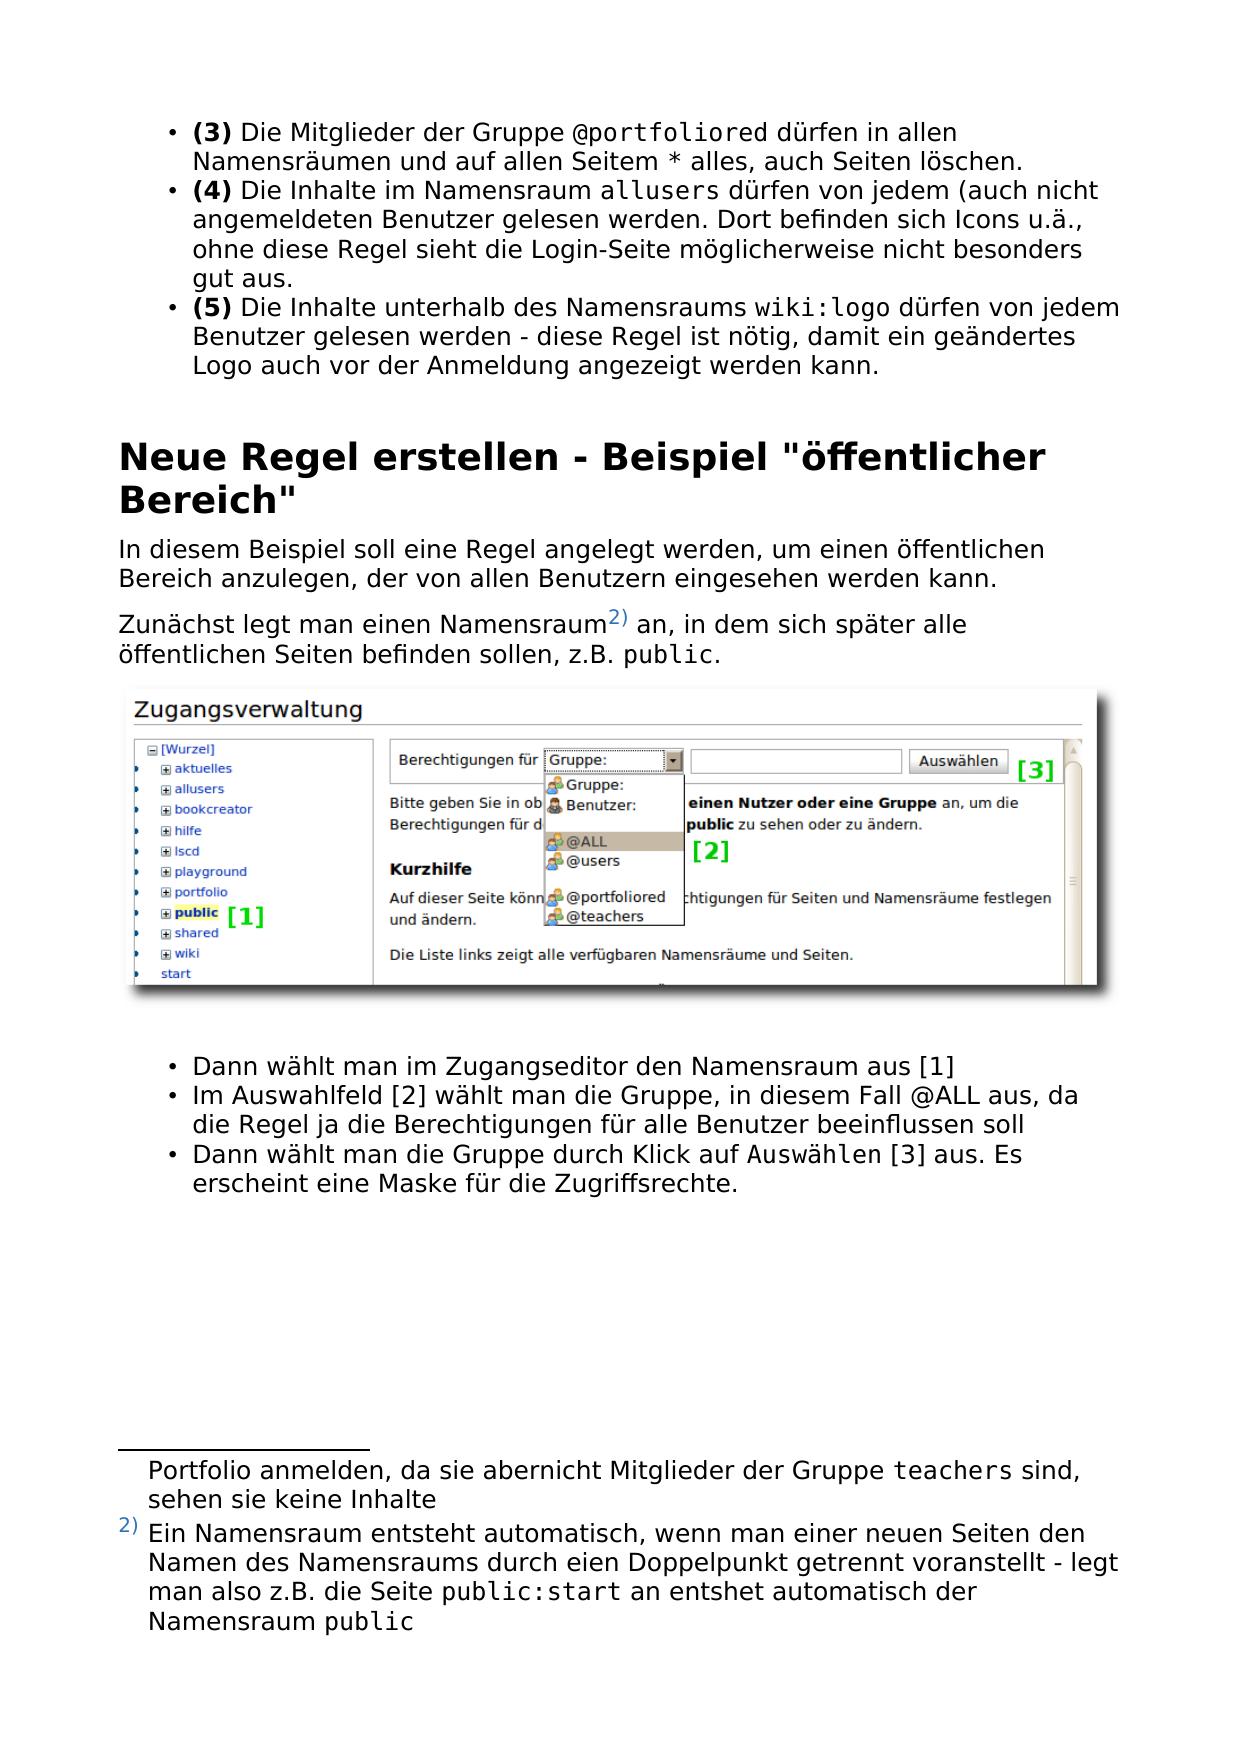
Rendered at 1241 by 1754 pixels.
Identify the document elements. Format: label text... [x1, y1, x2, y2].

list Dann wählt man im Zugangseditor den Namensraum aus [1] [177, 1052, 1122, 1082]
list (3) Die Mitglieder der Gruppe @portfoliored dürfen in allen Namensräumen und auf allen Seitem * alles, auch Seiten löschen. [177, 118, 1122, 176]
list (4) Die Inhalte im Namensraum allusers dürfen von jedem (auch nicht angemeldeten Benutzer gelesen werden. Dort befinden sich Icons u.ä., ohne diese Regel sieht die Login-Seite möglicherweise nicht besonders gut aus. [177, 176, 1122, 293]
text In diesem Beispiel soll eine Regel angelegt werden, um einen öffentlichen Bereich anzulegen, der von allen Benutzern eingesehen werden kann. [118, 535, 1122, 593]
subtitle Neue Regel erstellen - Beispiel "öffentlicher Bereich" [118, 435, 1122, 522]
text Ein Namensraum entsteht automatisch, wenn man einer neuen Seiten den Namen des Namensraums durch eien Doppelpunkt getrennt voranstellt - legt man also z.B. die Seite public:start an entshet automatisch der Namensraum public [118, 1514, 1122, 1636]
list Portfolio anmelden, da sie abernicht Mitglieder der Gruppe teachers sind, sehen sie keine Inhalte [118, 1456, 1122, 1514]
list (5) Die Inhalte unterhalb des Namensraums wiki:logo dürfen von jedem Benutzer gelesen werden - diese Regel ist nötig, damit ein geändertes Logo auch vor der Anmeldung angezeigt werden kann. [177, 293, 1122, 381]
picture [118, 681, 1123, 1011]
list Dann wählt man die Gruppe durch Klick auf Auswählen [3] aus. Es erscheint eine Maske für die Zugriffsrechte. [177, 1140, 1122, 1198]
text Zunächst legt man einen Namensraum an, in dem sich später alle öffentlichen Seiten befinden sollen, z.B. public. [118, 606, 1122, 669]
list Im Auswahlfeld [2] wählt man die Gruppe, in diesem Fall @ALL aus, da die Regel ja die Berechtigungen für alle Benutzer beeinflussen soll [177, 1082, 1122, 1140]
